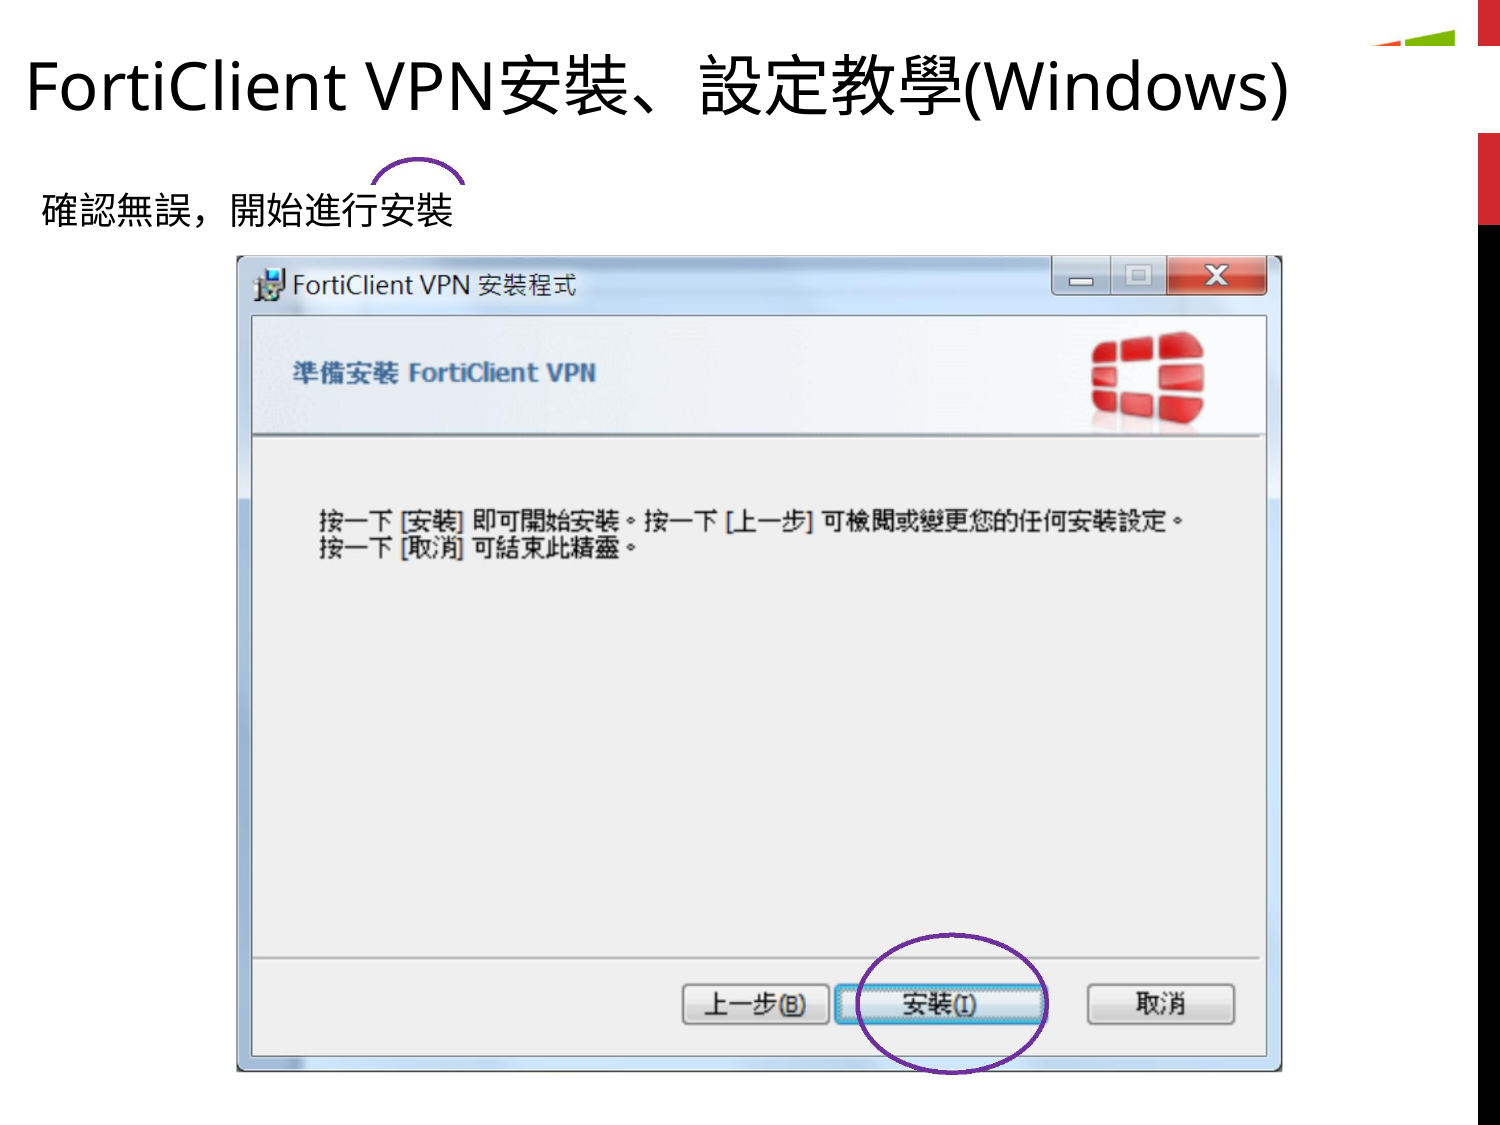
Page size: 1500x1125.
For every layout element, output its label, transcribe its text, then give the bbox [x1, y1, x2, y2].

text FortiClient VPN安裝、設定教學(Windows) [24, 54, 1491, 124]
text 確認無誤，開始進行安裝 [41, 194, 498, 233]
picture [0, 0, 1500, 1125]
